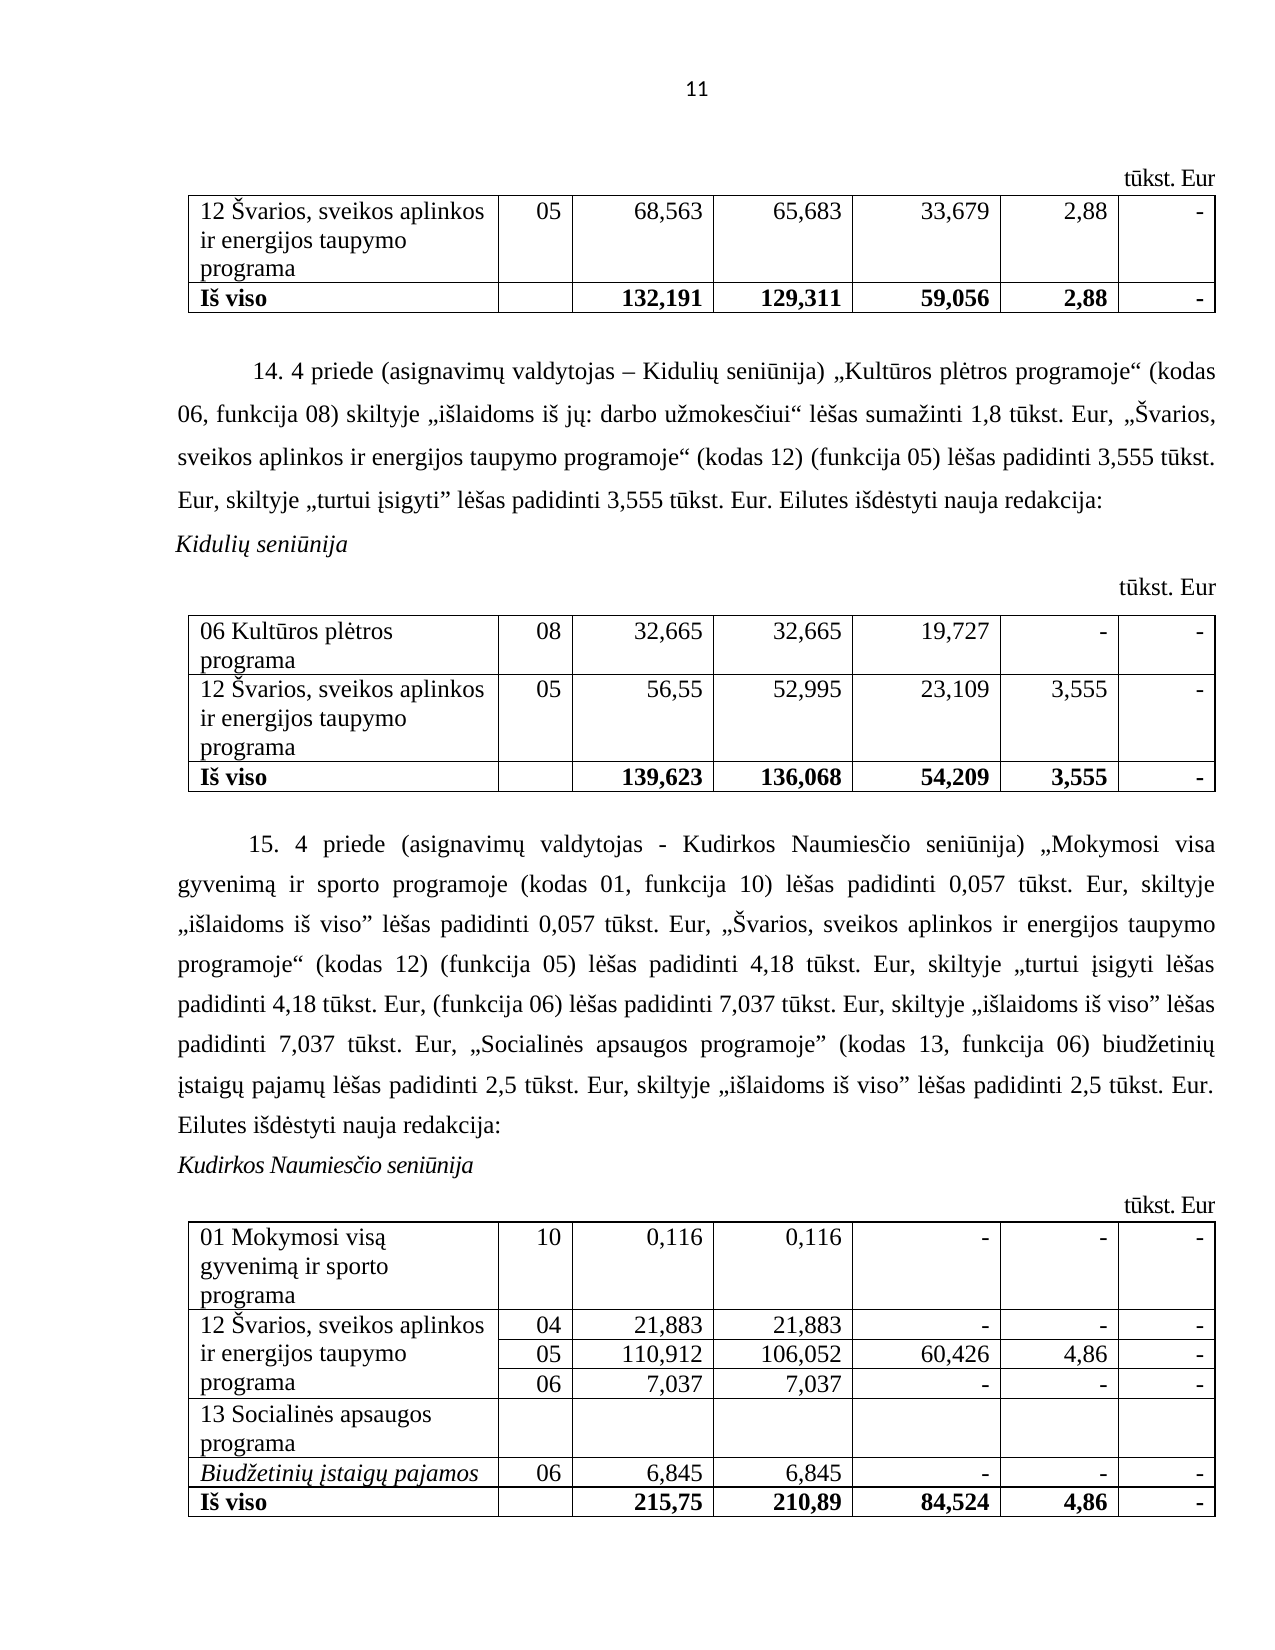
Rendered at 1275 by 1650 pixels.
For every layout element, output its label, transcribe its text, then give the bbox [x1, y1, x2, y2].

table_cell - [1119, 1488, 1214, 1516]
table_header 33,679 [853, 196, 1000, 282]
table_cell 06 [499, 1458, 572, 1486]
table_cell 4,86 [1001, 1340, 1118, 1368]
table_cell 52,995 [714, 675, 852, 761]
table_header - [1119, 616, 1214, 673]
table_cell 215,75 [573, 1488, 713, 1516]
table_header 12 Švarios, sveikos aplinkos ir energijos taupymo programa [189, 196, 498, 282]
table_cell 59,056 [853, 283, 1000, 312]
table_cell - [1119, 1458, 1214, 1486]
table_header 32,665 [573, 616, 713, 673]
table_cell 54,209 [853, 762, 1000, 791]
table_header 08 [499, 616, 572, 673]
table_cell [714, 1399, 852, 1457]
table_cell 12 Švarios, sveikos aplinkos ir energijos taupymo programa [189, 1310, 498, 1398]
table_cell 6,845 [573, 1458, 713, 1486]
table_cell Iš viso [189, 1488, 498, 1516]
table_cell 13 Socialinės apsaugos programa [189, 1399, 498, 1457]
table_header 01 Mokymosi visą gyvenimą ir sporto programa [189, 1223, 498, 1309]
table_cell - [1119, 762, 1214, 791]
table_cell [573, 1399, 713, 1457]
table_header 10 [499, 1223, 572, 1309]
table_cell [853, 1399, 1000, 1457]
table_header - [853, 1223, 1000, 1309]
table_header 06 Kultūros plėtros programa [189, 616, 498, 673]
table_cell - [1119, 1340, 1214, 1368]
table_cell [499, 1488, 572, 1516]
table_cell Iš viso [189, 762, 498, 791]
table_header 2,88 [1001, 196, 1118, 282]
table_cell 21,883 [573, 1310, 713, 1338]
table_cell 05 [499, 1340, 572, 1368]
table_cell - [1119, 283, 1214, 312]
table_cell 210,89 [714, 1488, 852, 1516]
table_cell 84,524 [853, 1488, 1000, 1516]
table_cell 23,109 [853, 675, 1000, 761]
table_cell 56,55 [573, 675, 713, 761]
text tūkst. Eur [177, 1181, 1216, 1221]
table_cell 3,555 [1001, 762, 1118, 791]
table_cell 12 Švarios, sveikos aplinkos ir energijos taupymo programa [189, 675, 498, 761]
table_cell 139,623 [573, 762, 713, 791]
table_cell 136,068 [714, 762, 852, 791]
table_cell [1119, 1399, 1214, 1457]
table_header 0,116 [714, 1223, 852, 1309]
text tūkst. Eur [175, 572, 1216, 601]
table_cell 7,037 [714, 1369, 852, 1398]
text Kidulių seniūnija [175, 529, 1216, 557]
table_cell Biudžetinių įstaigų pajamos [189, 1458, 498, 1486]
table_cell 2,88 [1001, 283, 1118, 312]
table_cell Iš viso [189, 283, 498, 312]
table_cell - [1001, 1310, 1118, 1338]
table_cell [1001, 1399, 1118, 1457]
table_cell 4,86 [1001, 1488, 1118, 1516]
table_header - [1001, 1223, 1118, 1309]
table_cell 21,883 [714, 1310, 852, 1338]
table_cell [499, 1399, 572, 1457]
table_cell - [853, 1310, 1000, 1338]
table_header - [1119, 196, 1214, 282]
table_cell - [1119, 1310, 1214, 1338]
table_cell 106,052 [714, 1340, 852, 1368]
table_cell 3,555 [1001, 675, 1118, 761]
table_cell 60,426 [853, 1340, 1000, 1368]
table_header - [1119, 1223, 1214, 1309]
text tūkst. Eur [177, 155, 1216, 195]
table_cell - [1119, 1369, 1214, 1398]
table_header 05 [499, 196, 572, 282]
table_header 19,727 [853, 616, 1000, 673]
table_cell 110,912 [573, 1340, 713, 1368]
table_cell 06 [499, 1369, 572, 1398]
table_cell - [1001, 1369, 1118, 1398]
table_header 0,116 [573, 1223, 713, 1309]
table_cell 05 [499, 675, 572, 761]
text 15. 4 priede (asignavimų valdytojas - Kudirkos Naumiesčio seniūnija) „Mokymosi visa gyvenimą ir sporto programoje (kodas 01, funkcija 10) lėšas padidinti 0,057 tūkst. Eur, skiltyje „išlaidoms iš viso” lėšas padidinti 0,057 tūkst. Eur, „Švarios, sveikos aplinkos ir energijos taupymo programoje“ (kodas 12) (funkcija 05) lėšas padidinti 4,18 tūkst. Eur, skiltyje „turtui įsigyti lėšas padidinti 4,18 tūkst. Eur, (funkcija 06) lėšas padidinti 7,037 tūkst. Eur, skiltyje „išlaidoms iš viso” lėšas padidinti 7,037 tūkst. Eur, „Socialinės apsaugos programoje” (kodas 13, funkcija 06) biudžetinių įstaigų pajamų lėšas padidinti 2,5 tūkst. Eur, skiltyje „išlaidoms iš viso” lėšas padidinti 2,5 tūkst. Eur. Eilutes išdėstyti nauja redakcija: [177, 820, 1216, 1141]
table_cell 7,037 [573, 1369, 713, 1398]
table_cell - [853, 1458, 1000, 1486]
table_header - [1001, 616, 1118, 673]
table_cell 129,311 [714, 283, 852, 312]
table_cell 04 [499, 1310, 572, 1338]
table_cell 132,191 [573, 283, 713, 312]
table_header 68,563 [573, 196, 713, 282]
table_cell [499, 762, 572, 791]
table_cell - [1119, 675, 1214, 761]
table_cell - [853, 1369, 1000, 1398]
text Kudirkos Naumiesčio seniūnija [177, 1141, 1216, 1181]
table_header 65,683 [714, 196, 852, 282]
table_cell - [1001, 1458, 1118, 1486]
table_header 32,665 [714, 616, 852, 673]
table_cell 6,845 [714, 1458, 852, 1486]
text 14. 4 priede (asignavimų valdytojas – Kidulių seniūnija) „Kultūros plėtros programoje“ (kodas 06, funkcija 08) skiltyje „išlaidoms iš jų: darbo užmokesčiui“ lėšas sumažinti 1,8 tūkst. Eur, „Švarios, sveikos aplinkos ir energijos taupymo programoje“ (kodas 12) (funkcija 05) lėšas padidinti 3,555 tūkst. Eur, skiltyje „turtui įsigyti” lėšas padidinti 3,555 tūkst. Eur. Eilutes išdėstyti nauja redakcija: [177, 356, 1216, 514]
table_cell [499, 283, 572, 312]
